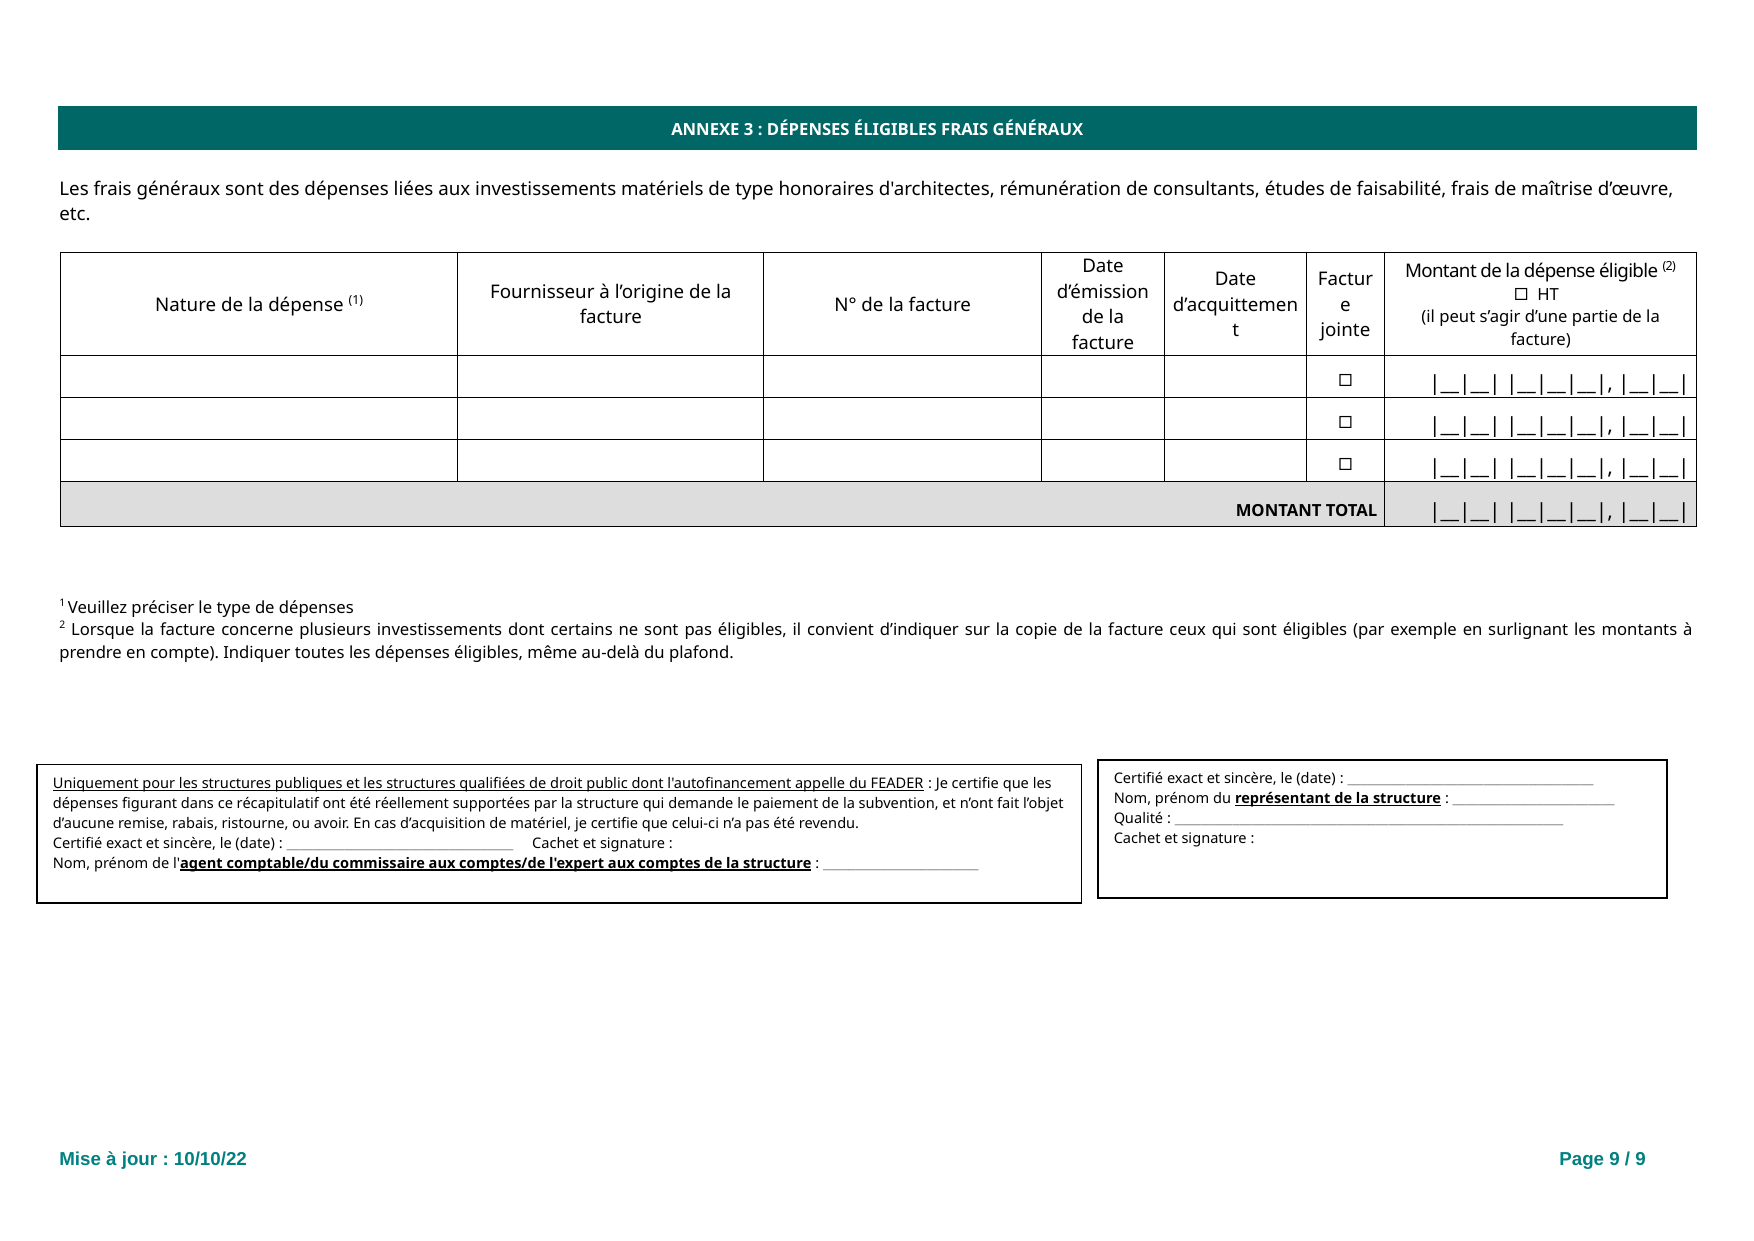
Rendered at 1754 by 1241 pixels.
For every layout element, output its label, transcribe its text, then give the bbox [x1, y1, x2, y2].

table_cell MONTANT TOTAL [61, 482, 1384, 526]
table_cell |__|__| |__|__|__|, |__|__| [1385, 440, 1696, 481]
table_cell  [1307, 440, 1384, 481]
table_cell [1042, 440, 1164, 481]
text Certifié exact et sincère, le (date) : ___________________________________ Cachet et signature : [53, 832, 1066, 852]
text Uniquement pour les structures publiques et les structures qualifiées de droit public dont l'autofinancement appelle du FEADER : Je certifie que les dépenses figurant dans ce récapitulatif ont été réellement supportées par la structure qui demande le paiement de la subvention, et n’ont fait l’objet d’aucune remise, rabais, ristourne, ou avoir. En cas d’acquisition de matériel, je certifie que celui-ci n’a pas été revendu. [53, 773, 1066, 832]
table_cell [1042, 398, 1164, 439]
text Qualité : ____________________________________________________________ [1113, 808, 1651, 828]
table_header Fournisseur à l’origine de la facture [458, 253, 763, 355]
table_cell |__|__| |__|__|__|, |__|__| [1385, 482, 1696, 526]
table_cell [764, 398, 1041, 439]
table_cell [458, 356, 763, 397]
table_cell [61, 398, 457, 439]
text 1 Veuillez préciser le type de dépenses [59, 595, 1695, 618]
table_cell [61, 440, 457, 481]
table_cell  [1307, 398, 1384, 439]
table_cell [458, 440, 763, 481]
text Nom, prénom de l'agent comptable/du commissaire aux comptes/de l'expert aux comptes de la structure : ________________________ [53, 852, 1066, 872]
table_cell  [1307, 356, 1384, 397]
table_header N° de la facture [764, 253, 1041, 355]
table_cell [764, 356, 1041, 397]
text Les frais généraux sont des dépenses liées aux investissements matériels de type honoraires d'architectes, rémunération de consultants, études de faisabilité, frais de maîtrise d’œuvre, etc. [59, 175, 1695, 226]
table_cell [1165, 440, 1306, 481]
table_cell |__|__| |__|__|__|, |__|__| [1385, 356, 1696, 397]
text Certifié exact et sincère, le (date) : ______________________________________ [1113, 768, 1651, 788]
table_cell [1165, 398, 1306, 439]
table_cell |__|__| |__|__|__|, |__|__| [1385, 398, 1696, 439]
table_header Facture jointe [1307, 253, 1384, 355]
table_cell [458, 398, 763, 439]
table_header Date d’émission de la facture [1042, 253, 1164, 355]
table_cell [1042, 356, 1164, 397]
table_header Montant de la dépense éligible (2)  HT (il peut s’agir d’une partie de la facture) [1385, 253, 1696, 355]
table_header Nature de la dépense (1) [61, 253, 457, 355]
table_cell [764, 440, 1041, 481]
table_cell [1165, 356, 1306, 397]
table_header ANNEXE 3 : Dépenses éligibles frais généraux [61, 109, 1693, 146]
table_header Date d’acquittement [1165, 253, 1306, 355]
text Cachet et signature : [1113, 828, 1651, 848]
text 2 Lorsque la facture concerne plusieurs investissements dont certains ne sont pas éligibles, il convient d’indiquer sur la copie de la facture ceux qui sont éligibles (par exemple en surlignant les montants à prendre en compte). Indiquer toutes les dépenses éligibles, même au-delà du plafond. [59, 618, 1695, 663]
table_cell [61, 356, 457, 397]
text Nom, prénom du représentant de la structure : _________________________ [1113, 788, 1651, 808]
